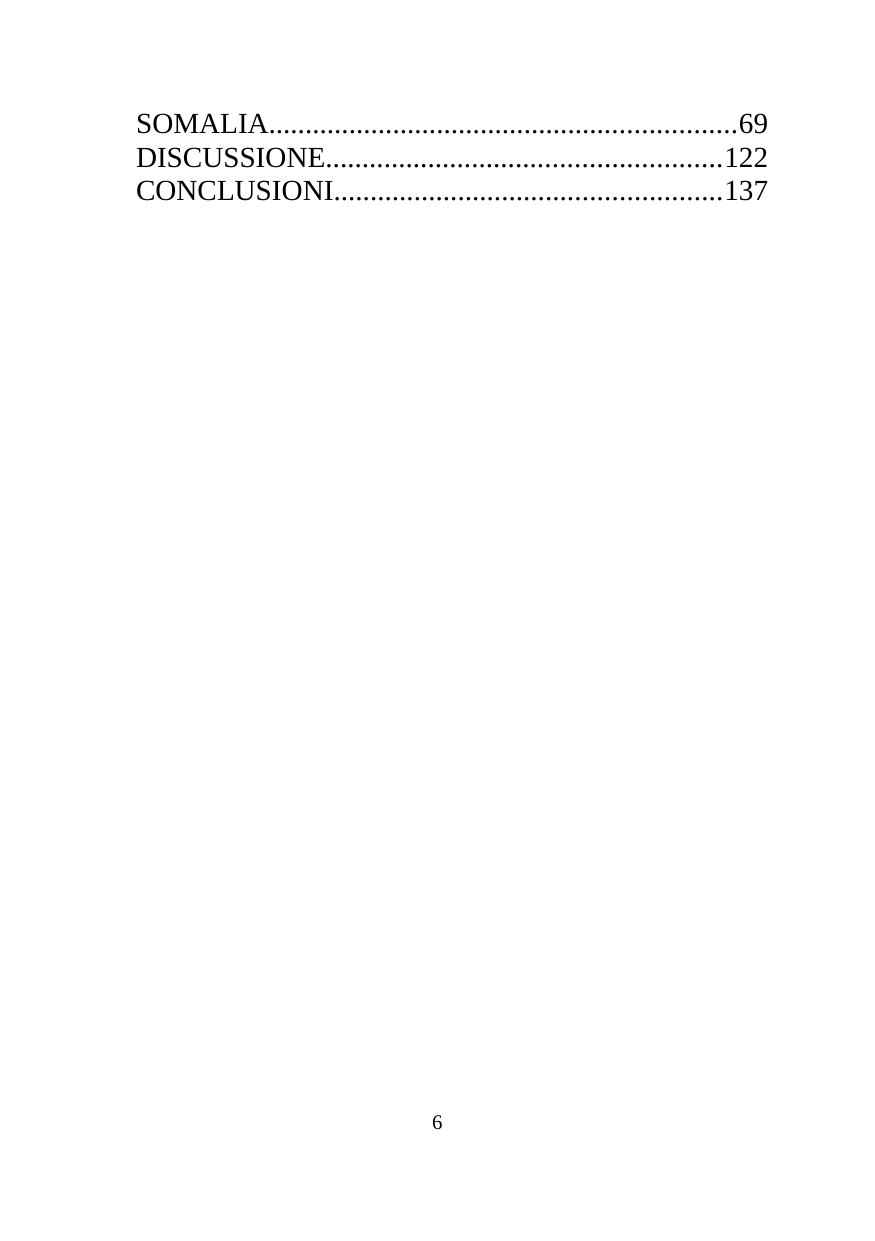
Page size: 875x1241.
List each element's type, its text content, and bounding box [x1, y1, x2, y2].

text § 3° – LE RAZIONI ALIMENTARI RACCOLTE IN SOMALIA. 69 [136, 106, 768, 140]
text DISCUSSIONE. 122 [136, 140, 768, 173]
text CONCLUSIONI 137 [136, 173, 768, 207]
